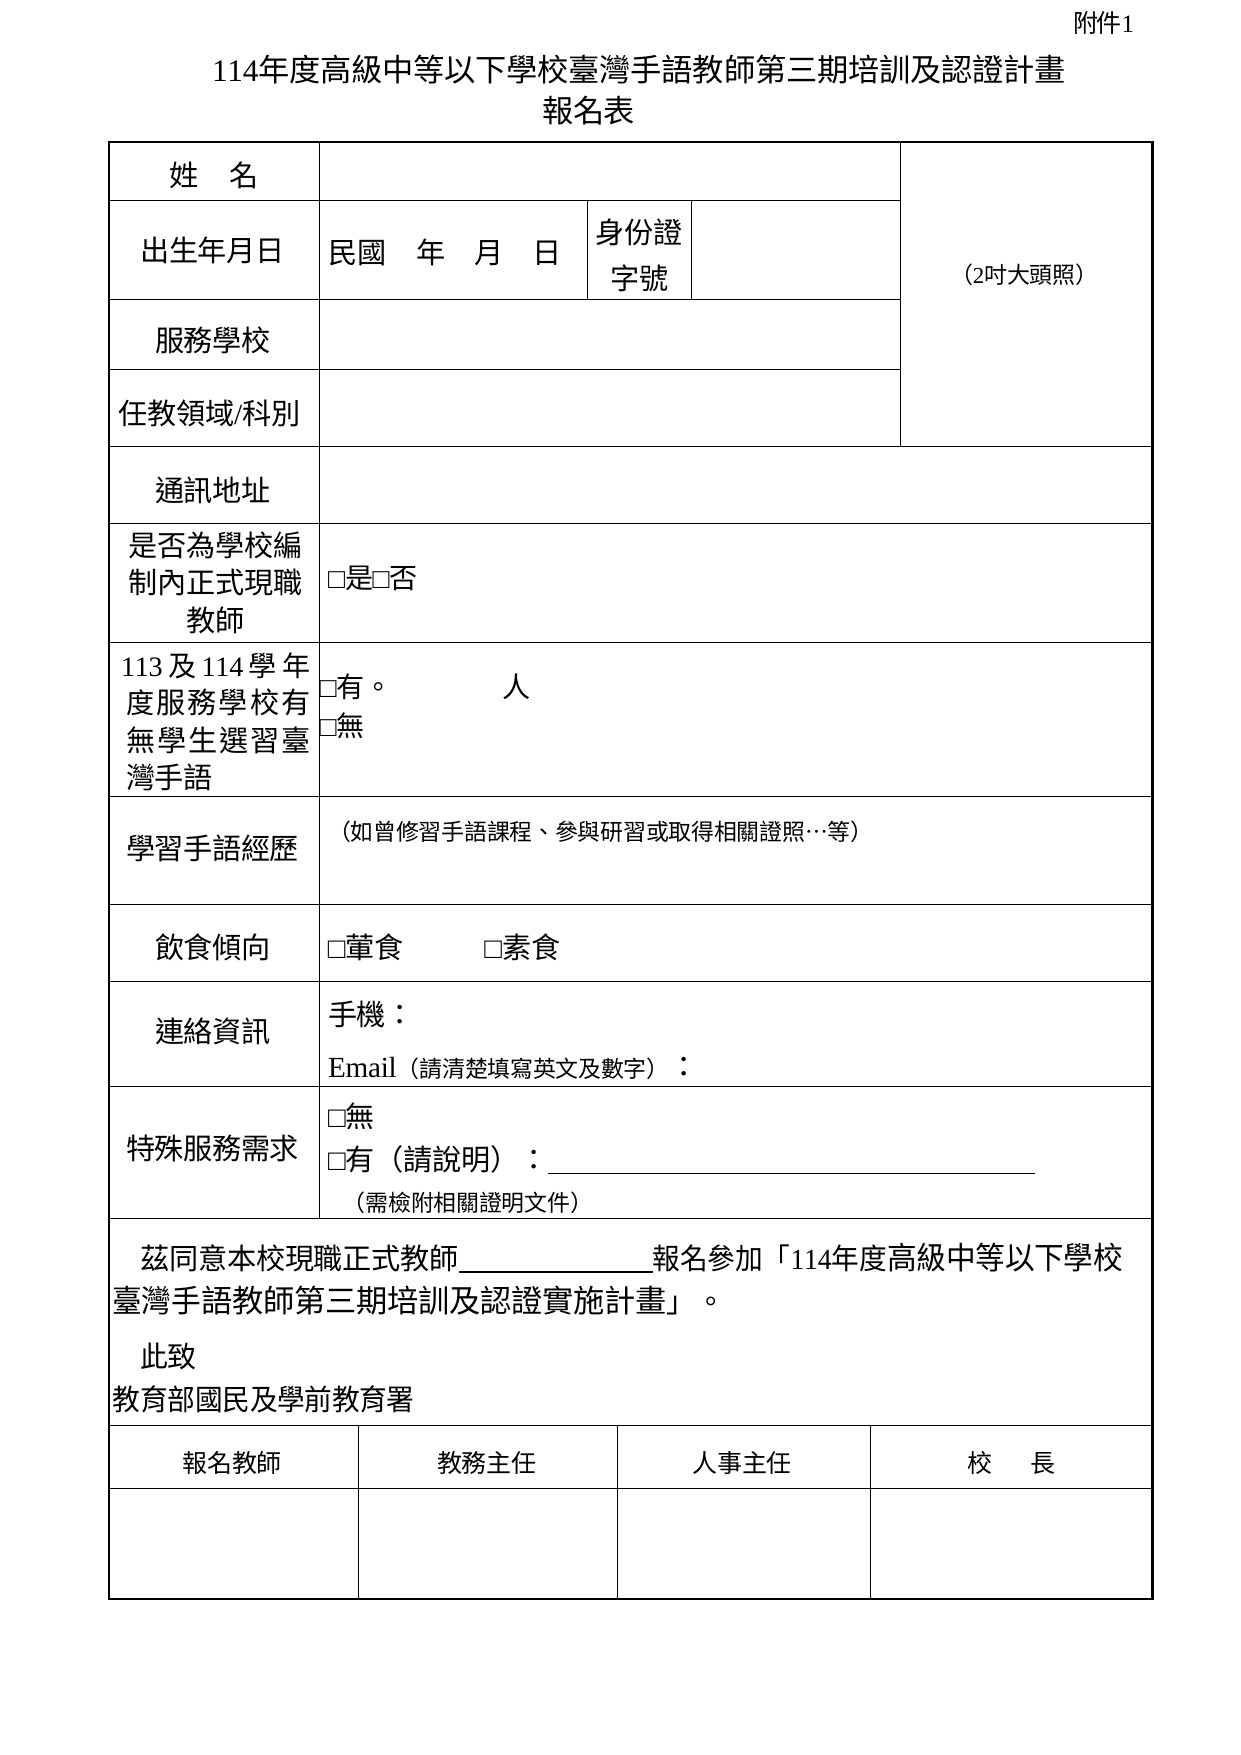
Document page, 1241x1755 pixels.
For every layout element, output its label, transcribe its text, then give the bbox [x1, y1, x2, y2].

table_header [320, 143, 900, 200]
table_cell 服務學校 [110, 300, 319, 368]
table_cell 人事主任 [618, 1426, 870, 1488]
table_cell 手機： Email（請清楚填寫英文及數字）： [320, 982, 1151, 1086]
table_cell 是否為學校編制內正式現職教師 [110, 524, 319, 642]
table_cell □無 □有（請說明）： （需檢附相關證明文件） [320, 1087, 1151, 1218]
table_cell 通訊地址 [110, 447, 319, 522]
table_cell 民國 年 月 日 [320, 201, 587, 299]
subtitle 114年度高級中等以下學校臺灣手語教師第三期培訓及認證計畫報名表 [212, 49, 1068, 131]
table_cell 連絡資訊 [110, 982, 319, 1086]
text 附件1 [94, 4, 1135, 40]
table_cell □葷食 □素食 [320, 905, 1151, 981]
table_header （2吋大頭照） [901, 143, 1151, 446]
table_cell 教務主任 [359, 1426, 617, 1488]
table_header 名 [214, 143, 319, 200]
table_cell 茲同意本校現職正式教師 報名參加「114年度高級中等以下學校臺灣手語教師第三期培訓及認證實施計畫」。 此致 教育部國民及學前教育署 [110, 1219, 1151, 1425]
table_cell 校 [900, 1426, 1011, 1488]
table_cell [110, 1489, 358, 1598]
table_cell [320, 370, 900, 446]
table_cell 飲食傾向 [110, 905, 319, 981]
table_cell [618, 1489, 870, 1598]
table_cell [320, 447, 1151, 522]
table_cell [359, 1489, 617, 1598]
table_cell [692, 201, 900, 299]
table_cell 113及114學年度服務學校有無學生選習臺灣手語 [110, 643, 319, 796]
table_cell 學習手語經歷 [110, 797, 319, 903]
table_cell □有。 人 □無 [320, 643, 1151, 796]
table_cell □是□否 [320, 524, 1151, 642]
table_cell 特殊服務需求 [110, 1087, 319, 1218]
table_cell [871, 1489, 1151, 1598]
table_cell （如曾修習手語課程、參與研習或取得相關證照…等） [320, 797, 1151, 903]
table_header 姓 [110, 143, 214, 200]
table_cell 報名教師 [110, 1426, 358, 1488]
table_cell [320, 300, 900, 368]
table_cell 出生年月日 [110, 201, 319, 299]
table_cell [871, 1426, 900, 1488]
table_cell 身份證字號 [588, 201, 691, 299]
table_cell 長 [1011, 1426, 1151, 1488]
table_cell 任教領域/科別 [110, 370, 319, 446]
